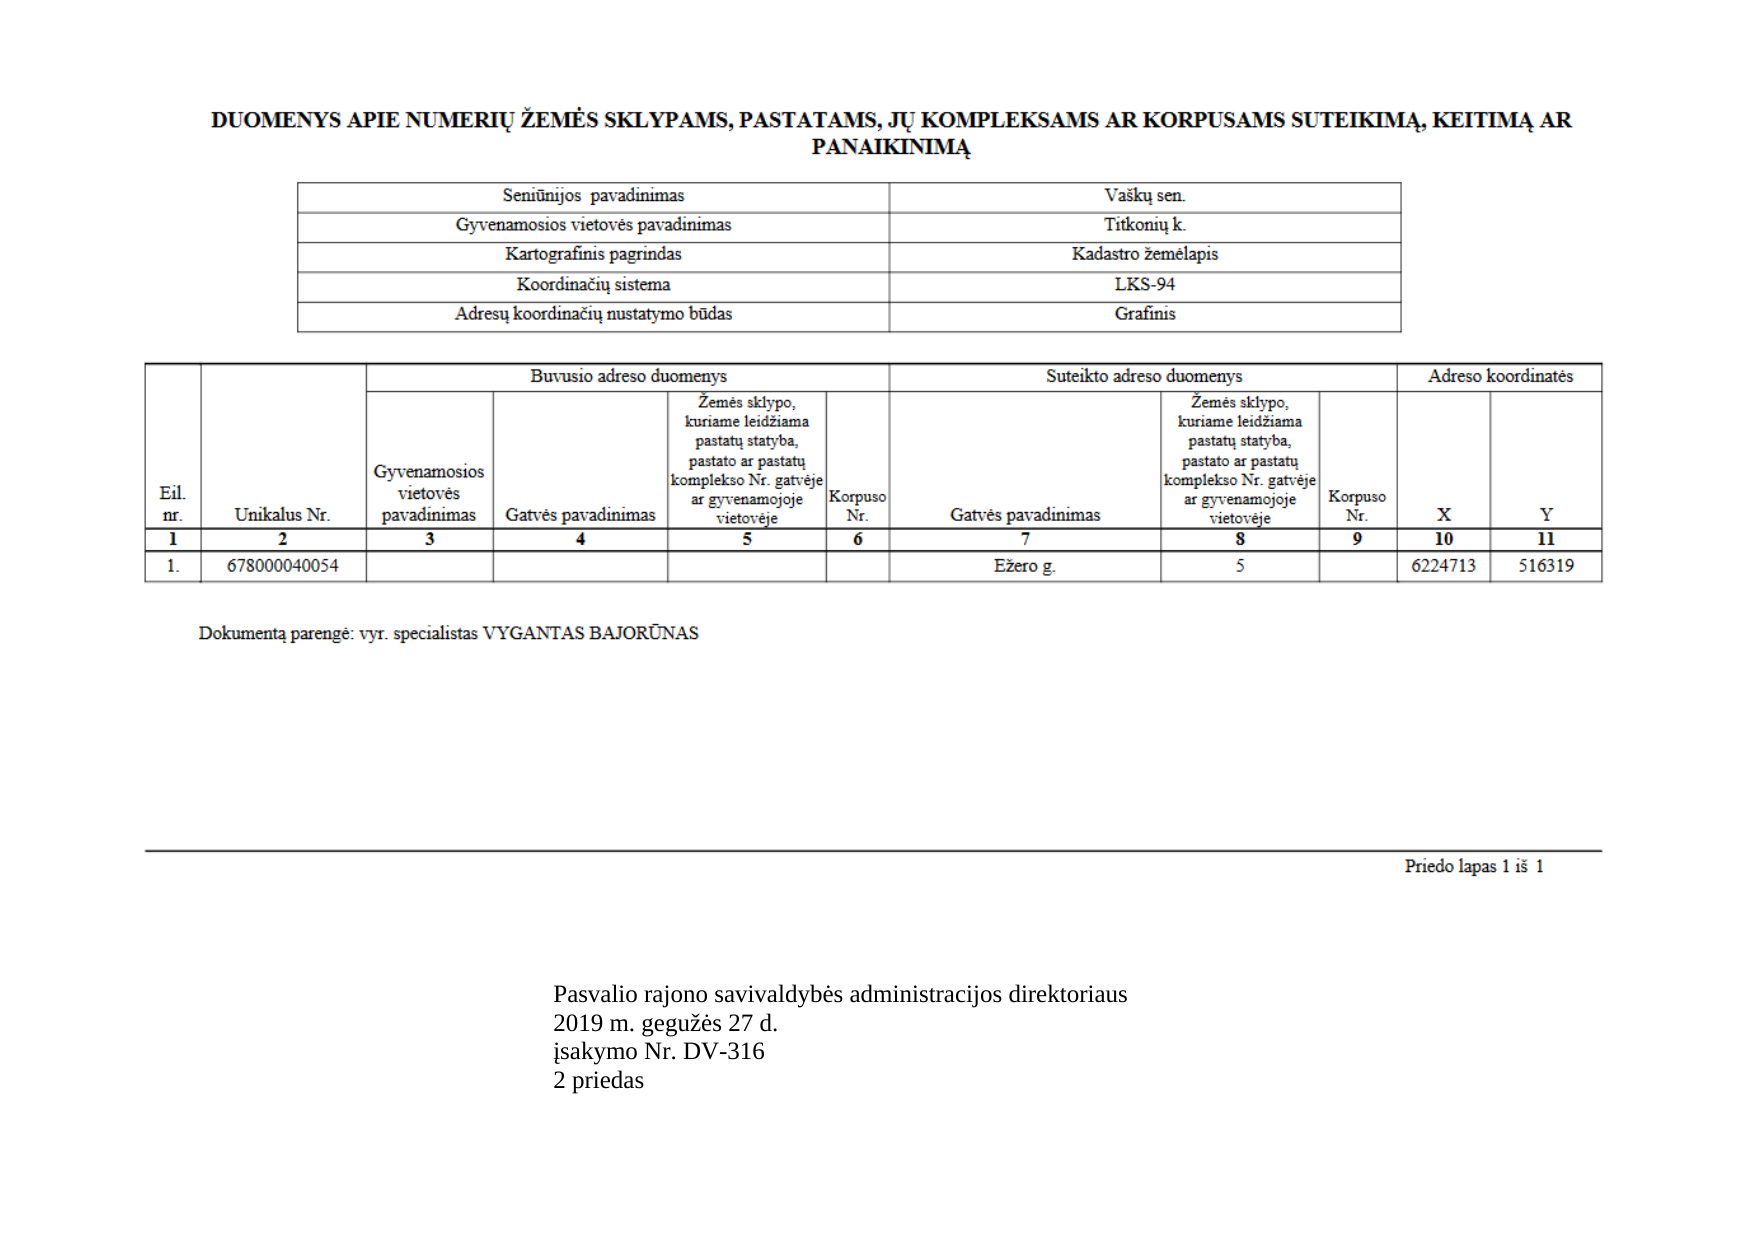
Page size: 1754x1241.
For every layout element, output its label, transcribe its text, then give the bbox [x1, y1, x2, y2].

table_header [118, 979, 542, 1123]
table_header Pasvalio rajono savivaldybės administracijos direktoriaus 2019 m. gegužės 27 d. įsakymo Nr. DV-316 2 priedas [542, 979, 1142, 1123]
